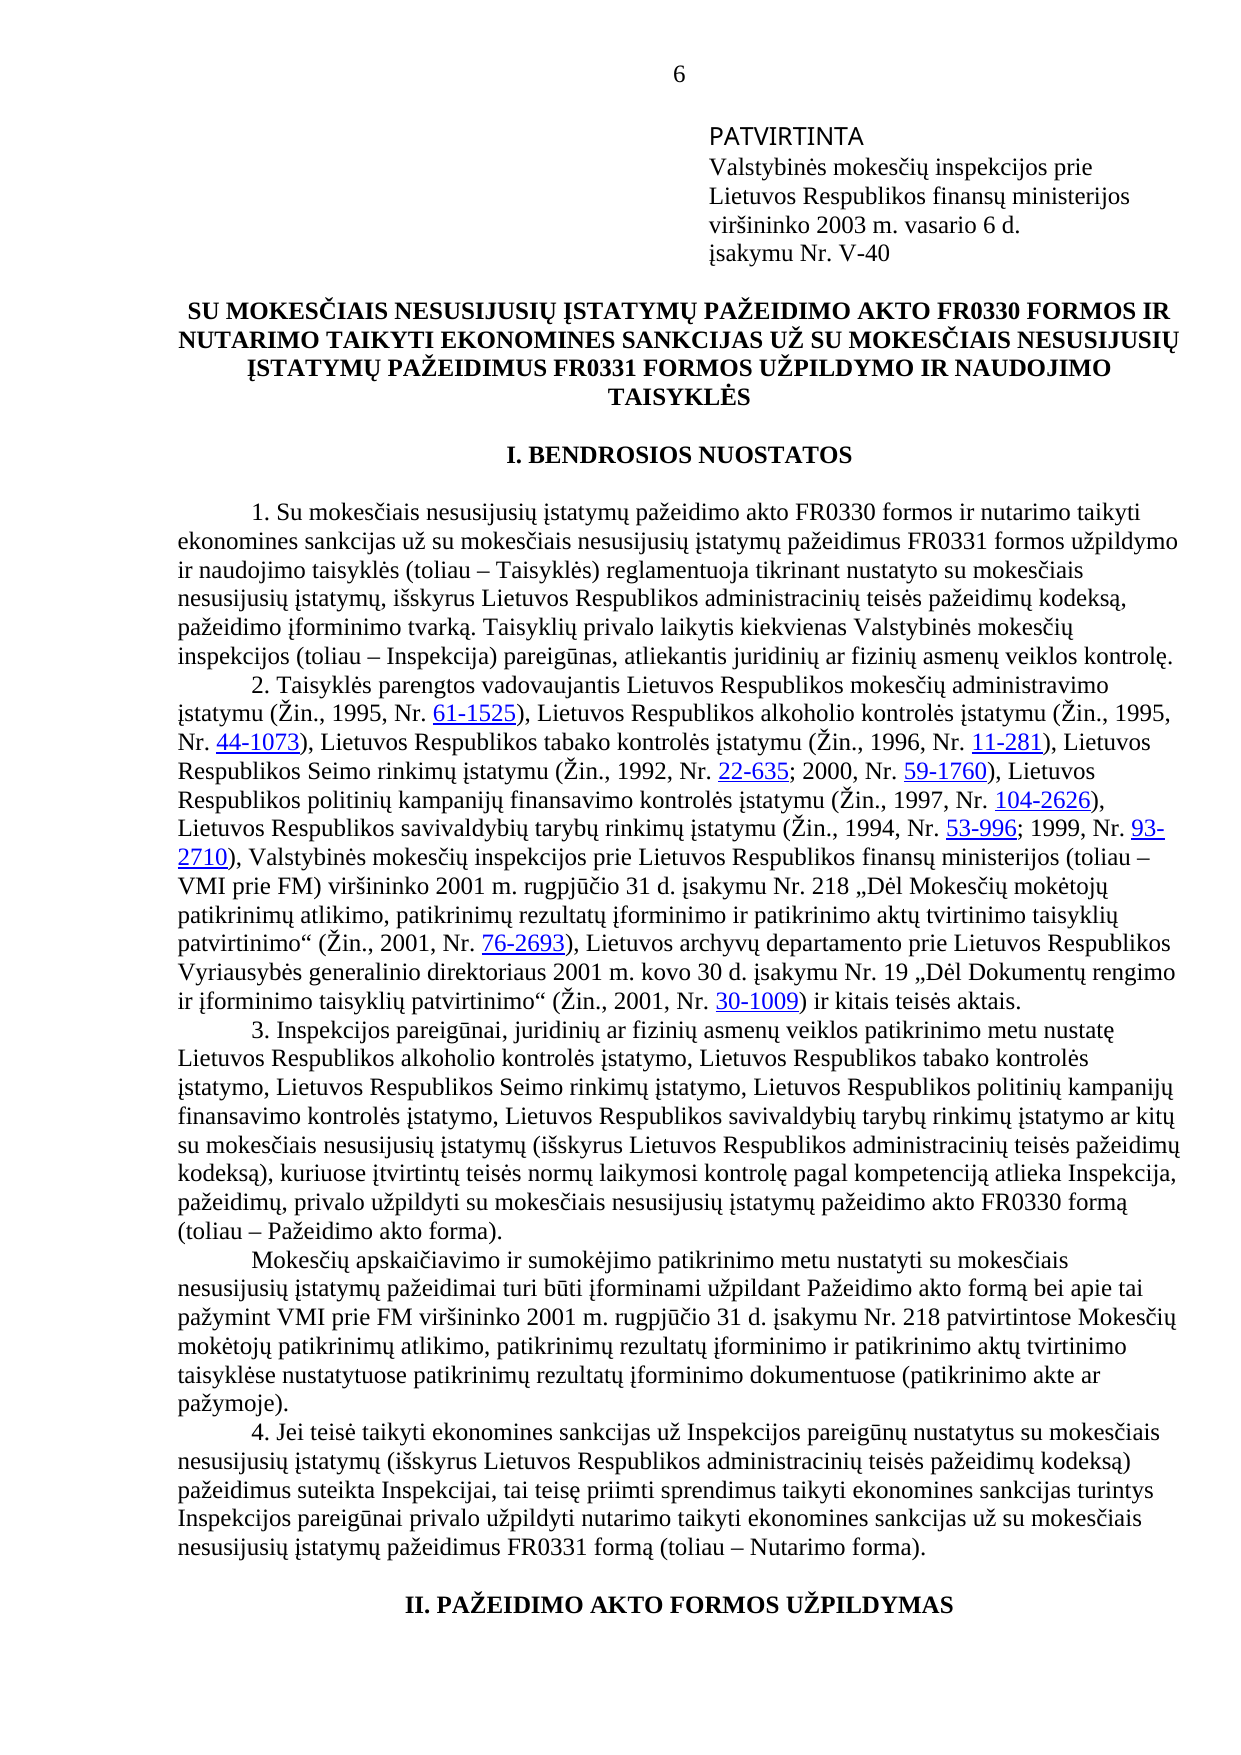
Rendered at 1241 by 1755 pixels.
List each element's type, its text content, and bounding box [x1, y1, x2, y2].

text viršininko 2003 m. vasario 6 d. [177, 210, 1181, 238]
text 1. Su mokesčiais nesusijusių įstatymų pažeidimo akto FR0330 formos ir nutarimo taikyti ekonomines sankcijas už su mokesčiais nesusijusių įstatymų pažeidimus FR0331 formos užpildymo ir naudojimo taisyklės (toliau – Taisyklės) reglamentuoja tikrinant nustatyto su mokesčiais nesusijusių įstatymų, išskyrus Lietuvos Respublikos administracinių teisės pažeidimų kodeksą, pažeidimo įforminimo tvarką. Taisyklių privalo laikytis kiekvienas Valstybinės mokesčių inspekcijos (toliau – Inspekcija) pareigūnas, atliekantis juridinių ar fizinių asmenų veiklos kontrolę. [177, 497, 1181, 670]
text SU MOKESČIAIS NESUSIJUSIŲ įstatymŲ pažeidimo akto fr0330 formos ir nutarimo TAIKYTI ekonominES sankcijAS UŽ SU MOKESČIAIS NESUSIJUSIŲ ĮSTATYMŲ PAŽEIDIMUS fr0331 formos užpildymo ir naudojimo taisyklės [177, 296, 1181, 411]
text PATVIRTINTA [177, 118, 1181, 152]
text Valstybinės mokesčių inspekcijos prie [177, 152, 1181, 181]
text Mokesčių apskaičiavimo ir sumokėjimo patikrinimo metu nustatyti su mokesčiais nesusijusių įstatymų pažeidimai turi būti įforminami užpildant Pažeidimo akto formą bei apie tai pažymint VMI prie FM viršininko 2001 m. rugpjūčio 31 d. įsakymu Nr. 218 patvirtintose Mokesčių mokėtojų patikrinimų atlikimo, patikrinimų rezultatų įforminimo ir patikrinimo aktų tvirtinimo taisyklėse nustatytuose patikrinimų rezultatų įforminimo dokumentuose (patikrinimo akte ar pažymoje). [177, 1245, 1181, 1417]
text 3. Inspekcijos pareigūnai, juridinių ar fizinių asmenų veiklos patikrinimo metu nustatę Lietuvos Respublikos alkoholio kontrolės įstatymo, Lietuvos Respublikos tabako kontrolės įstatymo, Lietuvos Respublikos Seimo rinkimų įstatymo, Lietuvos Respublikos politinių kampanijų finansavimo kontrolės įstatymo, Lietuvos Respublikos savivaldybių tarybų rinkimų įstatymo ar kitų su mokesčiais nesusijusių įstatymų (išskyrus Lietuvos Respublikos administracinių teisės pažeidimų kodeksą), kuriuose įtvirtintų teisės normų laikymosi kontrolę pagal kompetenciją atlieka Inspekcija, pažeidimų, privalo užpildyti su mokesčiais nesusijusių įstatymų pažeidimo akto FR0330 formą (toliau – Pažeidimo akto forma). [177, 1015, 1181, 1245]
text Lietuvos Respublikos finansų ministerijos [177, 181, 1181, 210]
text 4. Jei teisė taikyti ekonomines sankcijas už Inspekcijos pareigūnų nustatytus su mokesčiais nesusijusių įstatymų (išskyrus Lietuvos Respublikos administracinių teisės pažeidimų kodeksą) pažeidimus suteikta Inspekcijai, tai teisę priimti sprendimus taikyti ekonomines sankcijas turintys Inspekcijos pareigūnai privalo užpildyti nutarimo taikyti ekonomines sankcijas už su mokesčiais nesusijusių įstatymų pažeidimus FR0331 formą (toliau – Nutarimo forma). [177, 1417, 1181, 1561]
text i. BENDROSIOS NUOSTATOS [177, 440, 1181, 468]
text 2. Taisyklės parengtos vadovaujantis Lietuvos Respublikos mokesčių administravimo įstatymu (Žin., 1995, Nr. 61-1525), Lietuvos Respublikos alkoholio kontrolės įstatymu (Žin., 1995, Nr. 44-1073), Lietuvos Respublikos tabako kontrolės įstatymu (Žin., 1996, Nr. 11-281), Lietuvos Respublikos Seimo rinkimų įstatymu (Žin., 1992, Nr. 22-635; 2000, Nr. 59-1760), Lietuvos Respublikos politinių kampanijų finansavimo kontrolės įstatymu (Žin., 1997, Nr. 104-2626), Lietuvos Respublikos savivaldybių tarybų rinkimų įstatymu (Žin., 1994, Nr. 53-996; 1999, Nr. 93-2710), Valstybinės mokesčių inspekcijos prie Lietuvos Respublikos finansų ministerijos (toliau – VMI prie FM) viršininko 2001 m. rugpjūčio 31 d. įsakymu Nr. 218 „Dėl Mokesčių mokėtojų patikrinimų atlikimo, patikrinimų rezultatų įforminimo ir patikrinimo aktų tvirtinimo taisyklių patvirtinimo“ (Žin., 2001, Nr. 76-2693), Lietuvos archyvų departamento prie Lietuvos Respublikos Vyriausybės generalinio direktoriaus 2001 m. kovo 30 d. įsakymu Nr. 19 „Dėl Dokumentų rengimo ir įforminimo taisyklių patvirtinimo“ (Žin., 2001, Nr. 30-1009) ir kitais teisės aktais. [177, 670, 1181, 1015]
text įsakymu Nr. V-40 [177, 238, 1181, 267]
text II. PAŽEIDIMO AKTO FORMOS UŽPILDYMAS [177, 1590, 1181, 1618]
